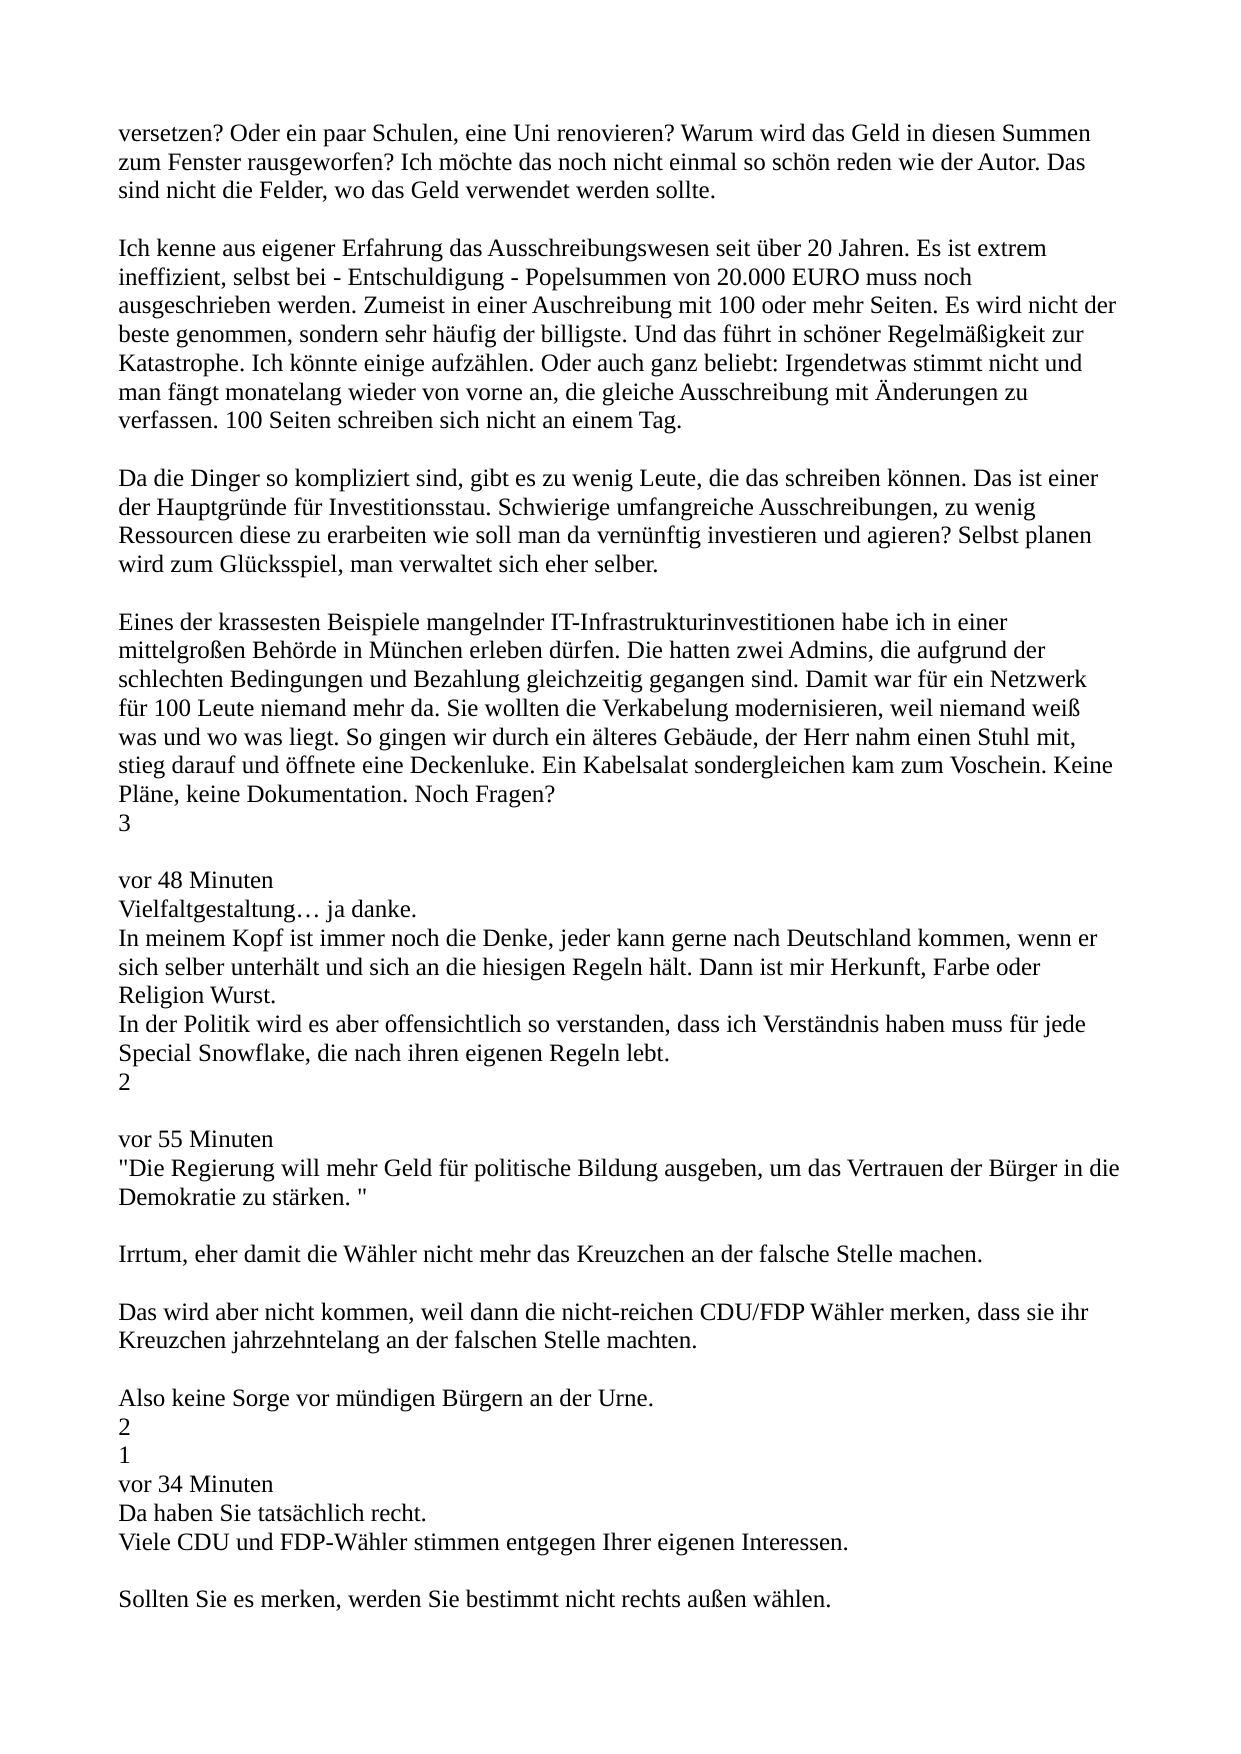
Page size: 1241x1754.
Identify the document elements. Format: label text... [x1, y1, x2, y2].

text Irrtum, eher damit die Wähler nicht mehr das Kreuzchen an der falsche Stelle machen. [118, 1239, 1122, 1268]
text Ich kenne aus eigener Erfahrung das Ausschreibungswesen seit über 20 Jahren. Es ist extrem ineffizient, selbst bei - Entschuldigung - Popelsummen von 20.000 EURO muss noch ausgeschrieben werden. Zumeist in einer Auschreibung mit 100 oder mehr Seiten. Es wird nicht der beste genommen, sondern sehr häufig der billigste. Und das führt in schöner Regelmäßigkeit zur Katastrophe. Ich könnte einige aufzählen. Oder auch ganz beliebt: Irgendetwas stimmt nicht und man fängt monatelang wieder von vorne an, die gleiche Ausschreibung mit Änderungen zu verfassen. 100 Seiten schreiben sich nicht an einem Tag. [118, 233, 1122, 434]
text Sollten Sie es merken, werden Sie bestimmt nicht rechts außen wählen. [118, 1584, 1122, 1613]
text 2 [118, 1412, 1122, 1441]
text 1 [118, 1441, 1122, 1469]
text Also keine Sorge vor mündigen Bürgern an der Urne. [118, 1383, 1122, 1412]
text vor 48 Minuten [118, 866, 1122, 894]
text vor 34 Minuten [118, 1469, 1122, 1498]
text In der Politik wird es aber offensichtlich so verstanden, dass ich Verständnis haben muss für jede Special Snowflake, die nach ihren eigenen Regeln lebt. [118, 1009, 1122, 1067]
text Da haben Sie tatsächlich recht. [118, 1498, 1122, 1527]
text In meinem Kopf ist immer noch die Denke, jeder kann gerne nach Deutschland kommen, wenn er sich selber unterhält und sich an die hiesigen Regeln hält. Dann ist mir Herkunft, Farbe oder Religion Wurst. [118, 923, 1122, 1009]
text Das wird aber nicht kommen, weil dann die nicht-reichen CDU/FDP Wähler merken, dass sie ihr Kreuzchen jahrzehntelang an der falschen Stelle machten. [118, 1297, 1122, 1354]
text "Die Regierung will mehr Geld für politische Bildung ausgeben, um das Vertrauen der Bürger in die Demokratie zu stärken. " [118, 1153, 1122, 1211]
text Da die Dinger so kompliziert sind, gibt es zu wenig Leute, die das schreiben können. Das ist einer der Hauptgründe für Investitionsstau. Schwierige umfangreiche Ausschreibungen, zu wenig Ressourcen diese zu erarbeiten wie soll man da vernünftig investieren und agieren? Selbst planen wird zum Glücksspiel, man verwaltet sich eher selber. [118, 463, 1122, 578]
text Eines der krassesten Beispiele mangelnder IT-Infrastrukturinvestitionen habe ich in einer mittelgroßen Behörde in München erleben dürfen. Die hatten zwei Admins, die aufgrund der schlechten Bedingungen und Bezahlung gleichzeitig gegangen sind. Damit war für ein Netzwerk für 100 Leute niemand mehr da. Sie wollten die Verkabelung modernisieren, weil niemand weiß was und wo was liegt. So gingen wir durch ein älteres Gebäude, der Herr nahm einen Stuhl mit, stieg darauf und öffnete eine Deckenluke. Ein Kabelsalat sondergleichen kam zum Voschein. Keine Pläne, keine Dokumentation. Noch Fragen? [118, 607, 1122, 808]
text 2 [118, 1067, 1122, 1096]
text vor 55 Minuten [118, 1124, 1122, 1153]
text Viele CDU und FDP-Wähler stimmen entgegen Ihrer eigenen Interessen. [118, 1527, 1122, 1556]
text 3 [118, 808, 1122, 837]
text versetzen? Oder ein paar Schulen, eine Uni renovieren? Warum wird das Geld in diesen Summen zum Fenster rausgeworfen? Ich möchte das noch nicht einmal so schön reden wie der Autor. Das sind nicht die Felder, wo das Geld verwendet werden sollte. [118, 118, 1122, 204]
text Vielfaltgestaltung… ja danke. [118, 894, 1122, 923]
